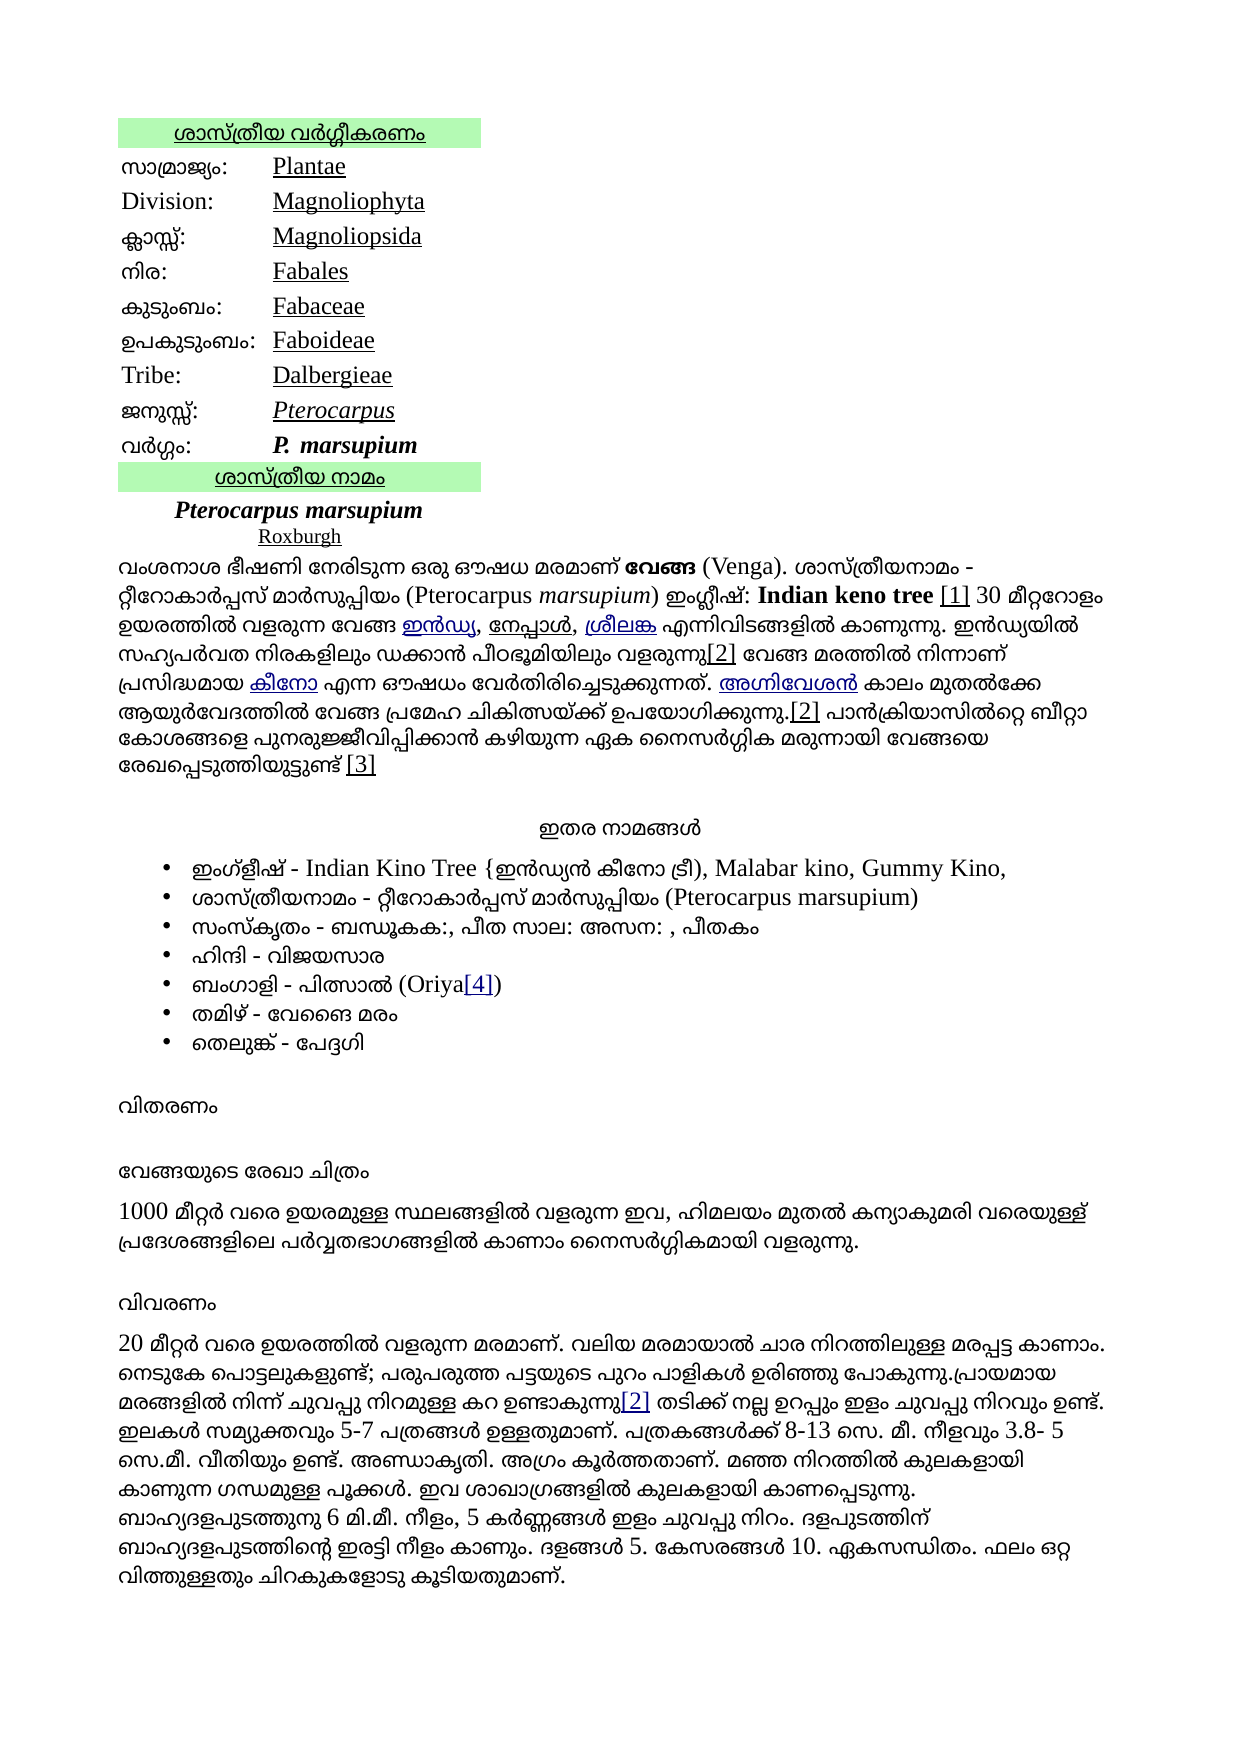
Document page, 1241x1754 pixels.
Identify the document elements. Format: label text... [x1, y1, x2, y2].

table_cell Pterocarpus [269, 392, 481, 427]
table_cell സാമ്രാജ്യം: [118, 148, 269, 183]
text വംശനാശ ഭീഷണി നേരിടുന്ന ഒരു ഔഷധ മരമാണ് വേങ്ങ (Venga). ശാസ്ത്രീയനാമം - റ്റീറോകാർപ്പസ് മാർസുപ്പിയം (Pterocarpus marsupium) ഇംഗ്ലീഷ്: Indian keno tree [1] 30 മീറ്ററോളം ഉയരത്തിൽ വളരുന്ന വേങ്ങ ഇൻഡ്യ, നേപ്പാൾ, ശ്രീലങ്ക എന്നിവിടങ്ങളിൽ കാണുന്നു. ഇൻഡ്യയിൽ സഹ്യപർവത നിരകളിലും ഡക്കാൻ പീഠഭൂമിയിലും വളരുന്നു[2] വേങ്ങ മരത്തിൽ നിന്നാണ് പ്രസിദ്ധമായ കീനോ എന്ന ഔഷധം വേർതിരിച്ചെടുക്കുന്നത്. അഗ്നിവേശൻ കാലം മുതൽക്കേ ആയുർവേദത്തിൽ വേങ്ങ പ്രമേഹ ചികിത്സയ്ക്ക് ഉപയോഗിക്കുന്നു.[2] പാൻക്രിയാസിൽറ്റെ ബീറ്റാ കോശങ്ങളെ പുനരുജ്ജീവിപ്പിക്കാൻ കഴിയുന്ന ഏക നൈസർഗ്ഗിക മരുന്നായി വേങ്ങയെ രേഖപ്പെടുത്തിയുട്ടുണ്ട് [3] [118, 551, 1122, 778]
table_cell വർഗ്ഗം: [118, 427, 269, 462]
table_cell Dalbergieae [269, 358, 481, 392]
table_cell ശാസ്ത്രീയ വർഗ്ഗീകരണം [118, 118, 481, 148]
table_cell Magnoliopsida [269, 218, 481, 253]
subtitle വിതരണം [118, 1093, 1122, 1117]
table_cell Plantae [269, 148, 481, 183]
list തമിഴ് - വേങൈ മരം [162, 998, 1122, 1027]
list ശാസ്ത്രീയനാമം - റ്റീറോകാർപ്പസ് മാർസുപ്പിയം (Pterocarpus marsupium) [162, 882, 1122, 911]
list ബംഗാളി - പിത്സാൽ (Oriya[4]) [162, 969, 1122, 998]
table_cell P. marsupium [269, 427, 481, 462]
table_cell Faboideae [269, 323, 481, 357]
table_cell കുടുംബം: [118, 288, 269, 322]
table_cell Magnoliophyta [269, 183, 481, 218]
table_cell ജനുസ്സ്: [118, 392, 269, 427]
text 20 മീറ്റർ വരെ ഉയരത്തിൽ വളരുന്ന മരമാണ്. വലിയ മരമായാൽ ചാര നിറത്തിലുള്ള മരപ്പട്ട കാണാം. നെടുകേ പൊട്ടലുകളുണ്ട്; പരുപരുത്ത പട്ടയുടെ പുറം പാളികൾ ഉരിഞ്ഞു പോകുന്നു.പ്രായമായ മരങ്ങളിൽ നിന്ന് ചുവപ്പു നിറമുള്ള കറ ഉണ്ടാകുന്നു[2] തടിക്ക് നല്ല ഉറപ്പും ഇളം ചുവപ്പു നിറവും ഉണ്ട്. ഇലകൾ സമ്യുക്തവും 5-7 പത്രങ്ങൾ ഉള്ളതുമാണ്. പത്രകങ്ങൾക്ക് 8-13 സെ. മീ. നീളവും 3.8- 5 സെ.മീ. വീതിയും ഉണ്ട്. അണ്ഡാകൃതി. അഗ്രം കൂർത്തതാണ്. മഞ്ഞ നിറത്തിൽ കുലകളായി കാണുന്ന ഗന്ധമുള്ള പൂക്കൾ. ഇവ ശാഖാഗ്രങ്ങളിൽ കുലകളായി കാണപ്പെടുന്നു. ബാഹ്യദളപുടത്തുനു 6 മി.മീ. നീളം, 5 കർണ്ണങ്ങൾ ഇളം ചുവപ്പു നിറം. ദളപുടത്തിന് ബാഹ്യദളപുടത്തിന്റെ ഇരട്ടി നീളം കാണും. ദളങ്ങൾ 5. കേസരങ്ങൾ 10. ഏകസന്ധിതം. ഫലം ഒറ്റ വിത്തുള്ളതും ചിറകുകളോടു കൂടിയതുമാണ്. [118, 1328, 1122, 1589]
table_cell Fabales [269, 253, 481, 288]
list തെലുങ്ക് - പേദ്ദഗി [162, 1027, 1122, 1056]
table_cell Division: [118, 183, 269, 218]
table_cell ഉപകുടുംബം: [118, 323, 269, 357]
list ഹിന്ദി - വിജയസാര [162, 940, 1122, 969]
table_cell Fabaceae [269, 288, 481, 322]
list സംസ്കൃതം - ബന്ധൂകക:, പീത സാല: അസന: , പീതകം [162, 911, 1122, 940]
table_cell നിര: [118, 253, 269, 288]
subtitle ഇതര നാമങ്ങൾ [118, 816, 1122, 840]
subtitle വിവരണം [118, 1291, 1122, 1315]
text വേങ്ങയുടെ രേഖാ ചിത്രം [118, 1159, 1122, 1183]
table_cell Tribe: [118, 358, 269, 392]
list ഇംഗ്‌ളീഷ് - Indian Kino Tree {ഇൻഡ്യൻ കീനോ ട്രീ), Malabar kino, Gummy Kino, [162, 852, 1122, 882]
table_cell Pterocarpus marsupium Roxburgh [118, 492, 481, 551]
table_cell ക്ലാസ്സ്‌: [118, 218, 269, 253]
table_cell ശാസ്ത്രീയ നാമം [118, 462, 481, 492]
text 1000 മീറ്റർ വരെ ഉയരമുള്ള സ്ഥലങ്ങളിൽ വളരുന്ന ഇവ, ഹിമലയം മുതൽ കന്യാകുമരി വരെയുള്ള് പ്രദേശങ്ങളിലെ പർവ്വതഭാഗങ്ങളിൽ കാണാം നൈസർഗ്ഗികമായി വളരുന്നു. [118, 1196, 1122, 1254]
